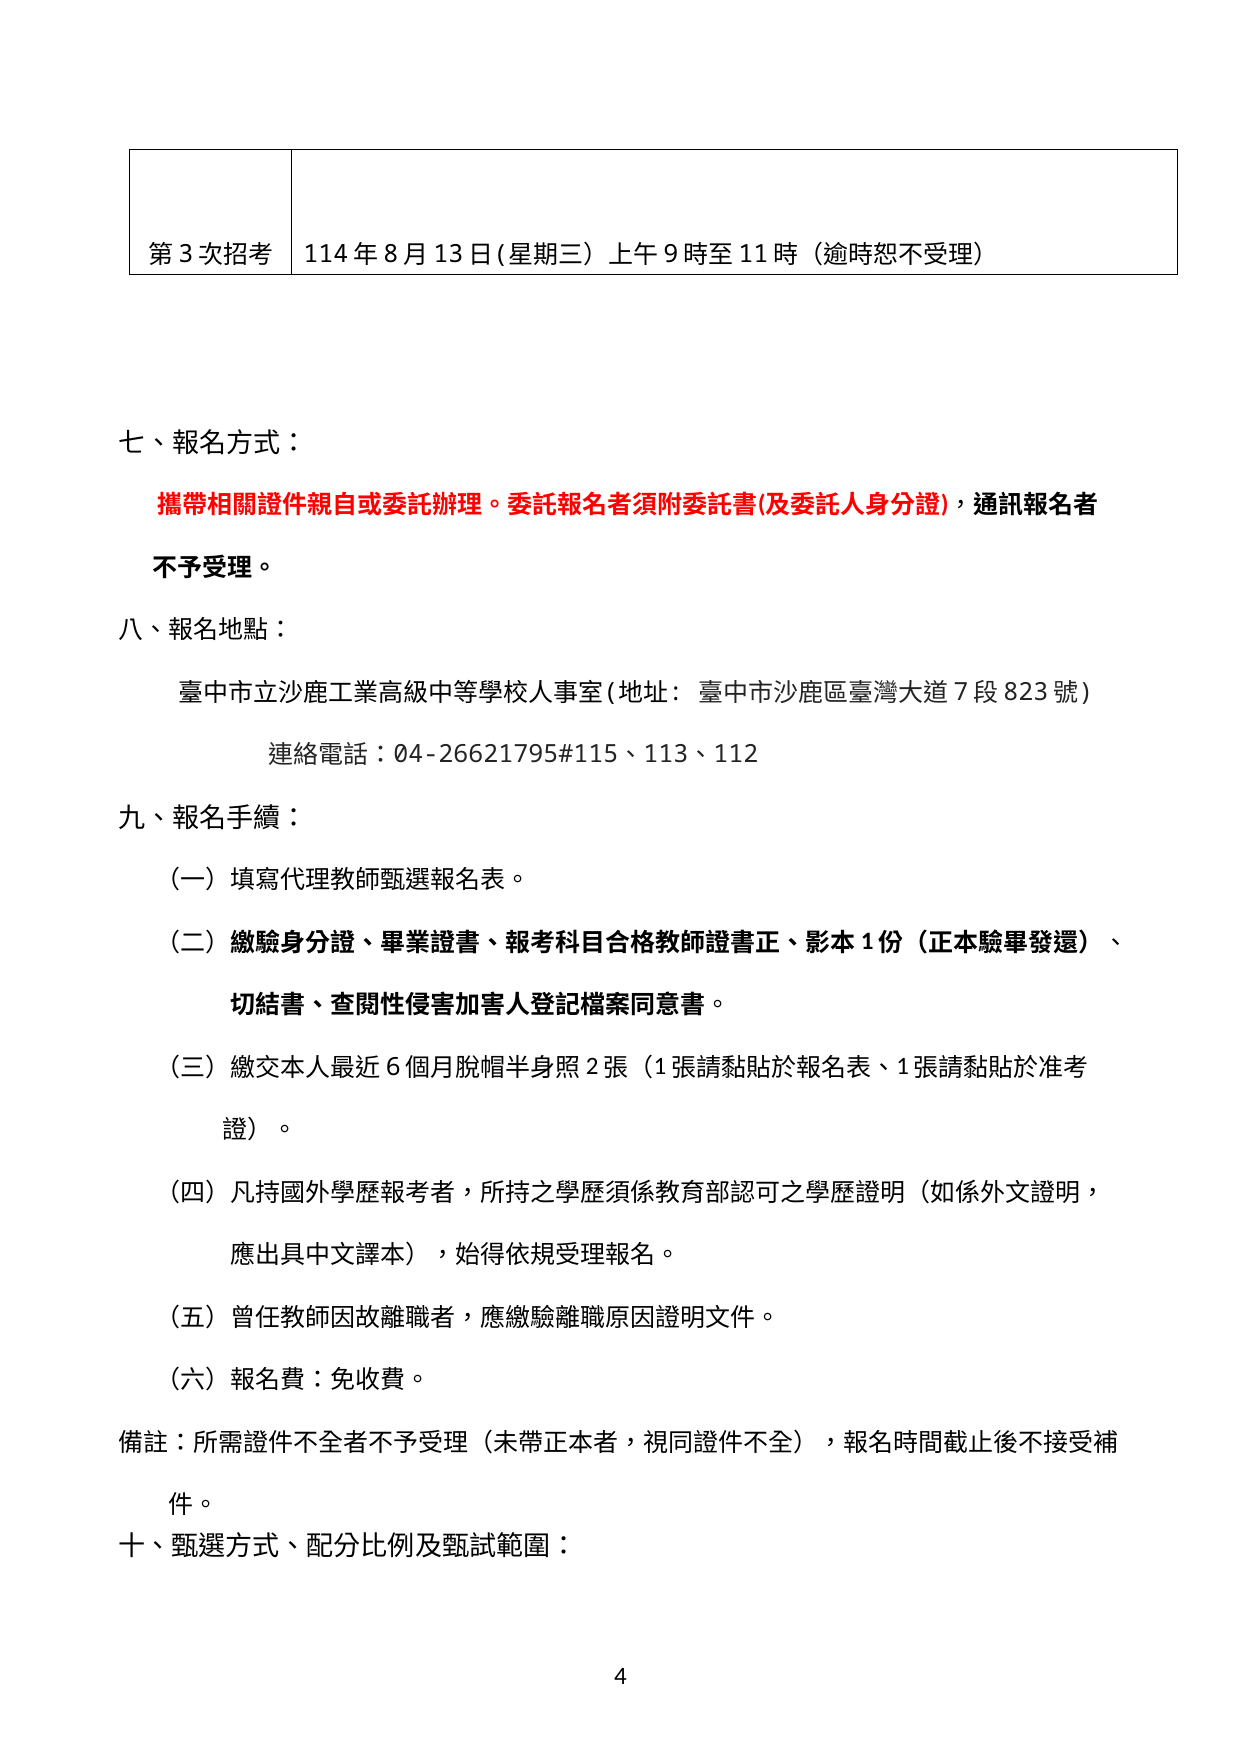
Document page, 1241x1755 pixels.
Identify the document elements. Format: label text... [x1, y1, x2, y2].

table_cell 114年8月13日(星期三）上午9時至11時（逾時恕不受理） [292, 150, 1177, 274]
text 不予受理。 [118, 524, 1122, 586]
text 臺中市立沙鹿工業高級中等學校人事室(地址: 臺中市沙鹿區臺灣大道7段823號) [118, 649, 1122, 711]
text 備註：所需證件不全者不予受理（未帶正本者，視同證件不全），報名時間截止後不接受補件。 [118, 1399, 1122, 1524]
text （一）填寫代理教師甄選報名表。 [118, 836, 1122, 899]
text （二）繳驗身分證、畢業證書、報考科目合格教師證書正、影本1份（正本驗畢發還）、切結書、查閱性侵害加害人登記檔案同意書。 [156, 899, 1122, 1024]
text 攜帶相關證件親自或委託辦理。委託報名者須附委託書(及委託人身分證)，通訊報名者 [118, 461, 1122, 524]
text （六）報名費：免收費。 [156, 1336, 1122, 1399]
text 八、報名地點： [118, 586, 1122, 649]
text （五）曾任教師因故離職者，應繳驗離職原因證明文件。 [156, 1274, 1122, 1336]
table_cell 第3次招考 [130, 150, 291, 274]
text 十、甄選方式、配分比例及甄試範圍： [118, 1524, 1122, 1563]
text （四）凡持國外學歷報考者，所持之學歷須係教育部認可之學歷證明（如係外文證明，應出具中文譯本），始得依規受理報名。 [155, 1149, 1122, 1274]
text 連絡電話：04-26621795#115、113、112 [118, 711, 1122, 774]
text （三）繳交本人最近6個月脫帽半身照2張（1張請黏貼於報名表、1張請黏貼於准考證）。 [156, 1024, 1122, 1149]
text 七、報名方式： [118, 399, 1122, 461]
text 九、報名手續： [118, 774, 1122, 836]
